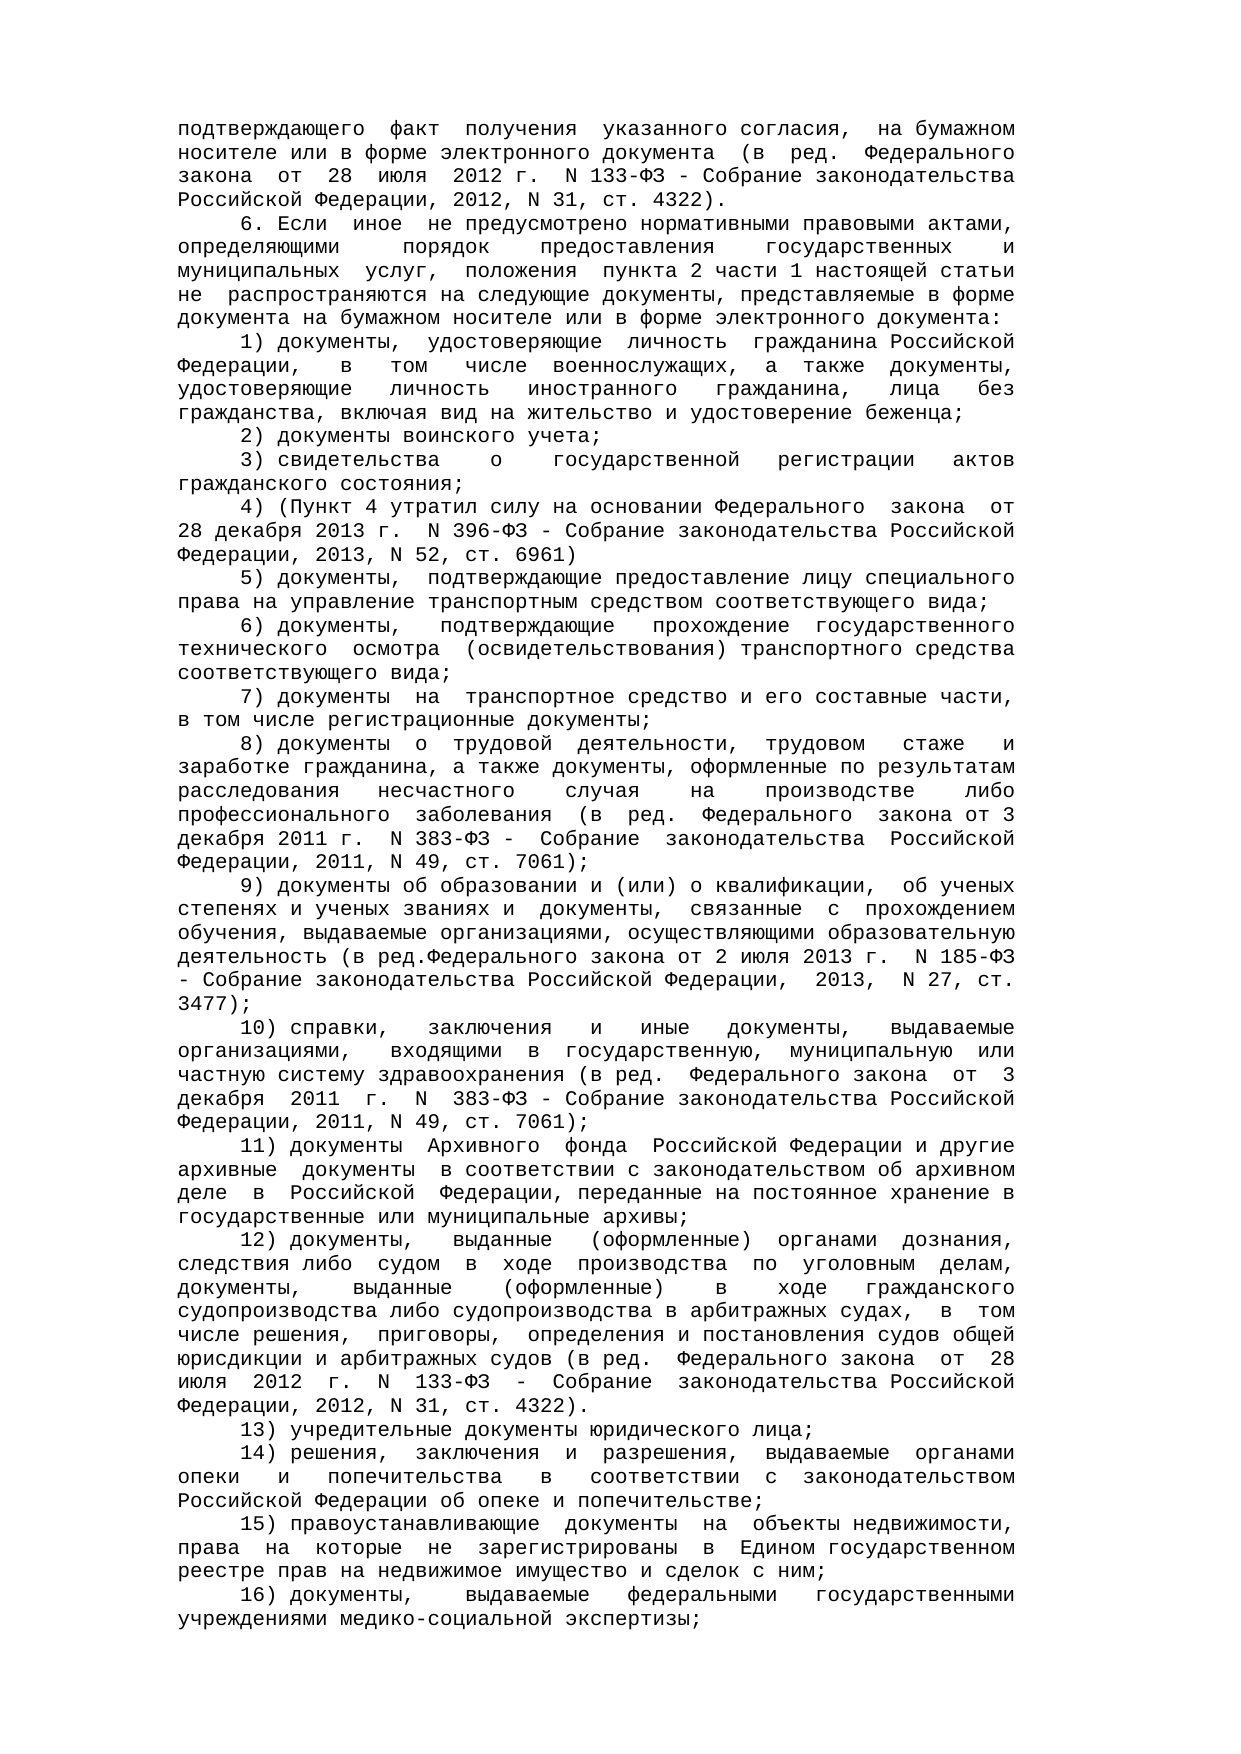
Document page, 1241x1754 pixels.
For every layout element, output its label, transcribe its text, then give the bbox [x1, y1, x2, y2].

text 15) правоустанавливающие документы на объекты недвижимости, [177, 1513, 1152, 1537]
text 3477); [177, 993, 1152, 1017]
text документы, выданные (оформленные) в ходе гражданского [177, 1277, 1152, 1300]
text гражданского состояния; [177, 473, 1152, 496]
text судопроизводства либо судопроизводства в арбитражных судах, в том [177, 1300, 1152, 1324]
text 4) (Пункт 4 утратил силу на основании Федерального закона от [177, 496, 1152, 520]
text 9) документы об образовании и (или) о квалификации, об ученых [177, 875, 1152, 898]
text 13) учредительные документы юридического лица; [177, 1419, 1152, 1442]
text 1) документы, удостоверяющие личность гражданина Российской [177, 331, 1152, 354]
text декабря 2011 г. N 383-ФЗ - Собрание законодательства Российской [177, 1088, 1152, 1111]
text соответствующего вида; [177, 662, 1152, 686]
text 7) документы на транспортное средство и его составные части, [177, 686, 1152, 709]
text степенях и ученых званиях и документы, связанные с прохождением [177, 898, 1152, 922]
text расследования несчастного случая на производстве либо [177, 780, 1152, 804]
text 5) документы, подтверждающие предоставление лицу специального [177, 567, 1152, 591]
text Федерации, 2013, N 52, ст. 6961) [177, 544, 1152, 567]
text государственные или муниципальные архивы; [177, 1206, 1152, 1229]
text организациями, входящими в государственную, муниципальную или [177, 1040, 1152, 1064]
text опеки и попечительства в соответствии с законодательством [177, 1466, 1152, 1489]
text Федерации, в том числе военнослужащих, а также документы, [177, 354, 1152, 378]
text декабря 2011 г. N 383-ФЗ - Собрание законодательства Российской [177, 827, 1152, 851]
text удостоверяющие личность иностранного гражданина, лица без [177, 378, 1152, 402]
text реестре прав на недвижимое имущество и сделок с ним; [177, 1561, 1152, 1584]
text технического осмотра (освидетельствования) транспортного средства [177, 638, 1152, 662]
text Федерации, 2011, N 49, ст. 7061); [177, 851, 1152, 875]
text права на которые не зарегистрированы в Едином государственном [177, 1537, 1152, 1561]
text следствия либо судом в ходе производства по уголовным делам, [177, 1253, 1152, 1277]
text 16) документы, выдаваемые федеральными государственными [177, 1584, 1152, 1608]
text 2) документы воинского учета; [177, 426, 1152, 449]
text гражданства, включая вид на жительство и удостоверение беженца; [177, 402, 1152, 426]
text деле в Российской Федерации, переданные на постоянное хранение в [177, 1182, 1152, 1206]
text 8) документы о трудовой деятельности, трудовом стаже и [177, 733, 1152, 757]
text юрисдикции и арбитражных судов (в ред. Федерального закона от 28 [177, 1348, 1152, 1371]
text Федерации, 2012, N 31, ст. 4322). [177, 1395, 1152, 1419]
text права на управление транспортным средством соответствующего вида; [177, 591, 1152, 615]
text муниципальных услуг, положения пункта 2 части 1 настоящей статьи [177, 260, 1152, 284]
text не распространяются на следующие документы, представляемые в форме [177, 284, 1152, 307]
text профессионального заболевания (в ред. Федерального закона от 3 [177, 804, 1152, 827]
text Российской Федерации, 2012, N 31, ст. 4322). [177, 189, 1152, 213]
text закона от 28 июля 2012 г. N 133-ФЗ - Собрание законодательства [177, 165, 1152, 189]
text 28 декабря 2013 г. N 396-ФЗ - Собрание законодательства Российской [177, 520, 1152, 544]
text Федерации, 2011, N 49, ст. 7061); [177, 1111, 1152, 1135]
text в том числе регистрационные документы; [177, 709, 1152, 733]
text 10) справки, заключения и иные документы, выдаваемые [177, 1017, 1152, 1040]
text 6) документы, подтверждающие прохождение государственного [177, 615, 1152, 638]
text подтверждающего факт получения указанного согласия, на бумажном [177, 118, 1152, 142]
text Российской Федерации об опеке и попечительстве; [177, 1489, 1152, 1513]
text - Собрание законодательства Российской Федерации, 2013, N 27, ст. [177, 969, 1152, 993]
text 14) решения, заключения и разрешения, выдаваемые органами [177, 1442, 1152, 1466]
text архивные документы в соответствии с законодательством об архивном [177, 1158, 1152, 1182]
text 3) свидетельства о государственной регистрации актов [177, 449, 1152, 473]
text носителе или в форме электронного документа (в ред. Федерального [177, 142, 1152, 165]
text 6. Если иное не предусмотрено нормативными правовыми актами, [177, 213, 1152, 236]
text заработке гражданина, а также документы, оформленные по результатам [177, 757, 1152, 780]
text частную систему здравоохранения (в ред. Федерального закона от 3 [177, 1064, 1152, 1088]
text деятельность (в ред.Федерального закона от 2 июля 2013 г. N 185-ФЗ [177, 946, 1152, 969]
text июля 2012 г. N 133-ФЗ - Собрание законодательства Российской [177, 1371, 1152, 1395]
text документа на бумажном носителе или в форме электронного документа: [177, 307, 1152, 331]
text числе решения, приговоры, определения и постановления судов общей [177, 1324, 1152, 1348]
text обучения, выдаваемые организациями, осуществляющими образовательную [177, 922, 1152, 946]
text определяющими порядок предоставления государственных и [177, 236, 1152, 260]
text 11) документы Архивного фонда Российской Федерации и другие [177, 1135, 1152, 1158]
text 12) документы, выданные (оформленные) органами дознания, [177, 1229, 1152, 1253]
text учреждениями медико-социальной экспертизы; [177, 1608, 1152, 1631]
